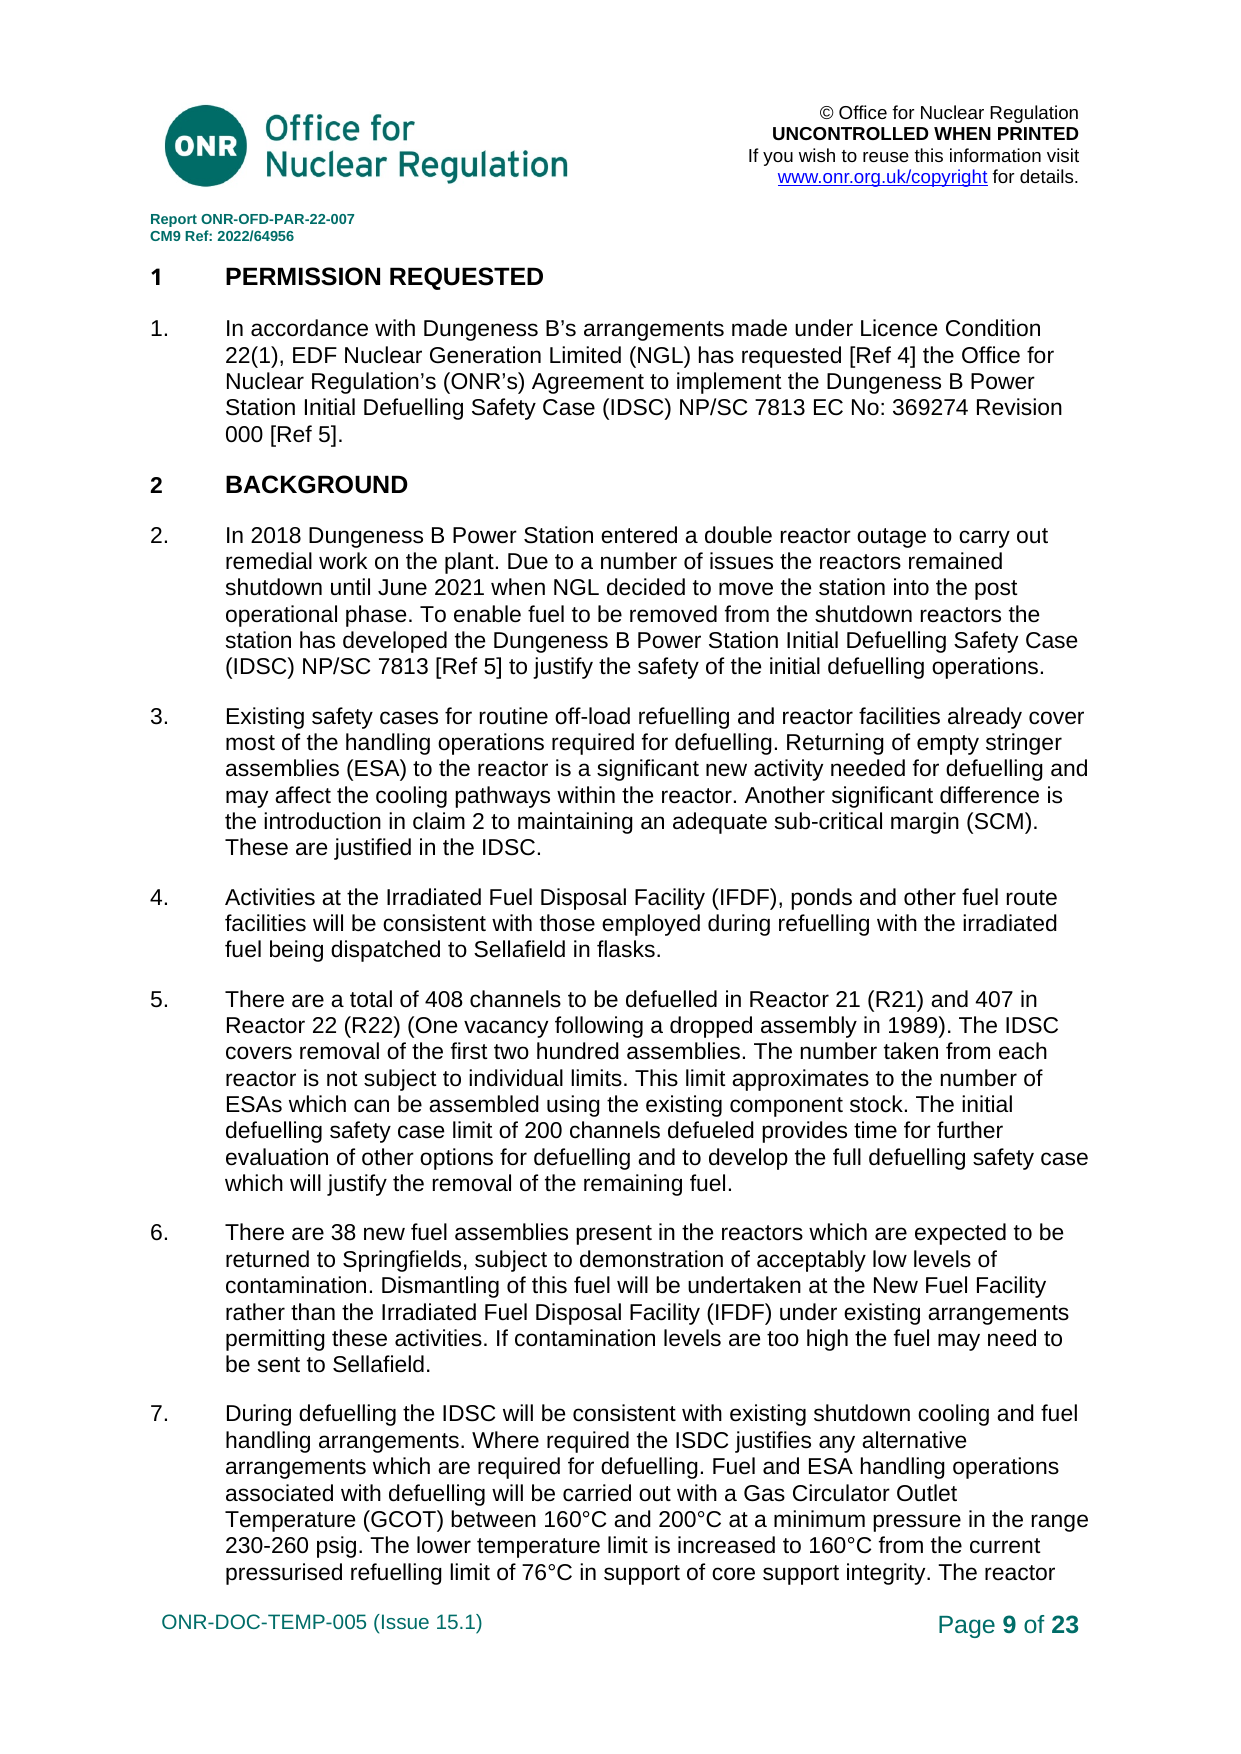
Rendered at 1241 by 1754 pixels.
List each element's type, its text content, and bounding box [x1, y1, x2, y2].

subtitle PERMISSION REQUESTED [150, 261, 1090, 292]
list Existing safety cases for routine off-load refuelling and reactor facilities already cover most of the handling operations required for defuelling. Returning of empty stringer assemblies (ESA) to the reactor is a significant new activity needed for defuelling and may affect the cooling pathways within the reactor. Another significant difference is the introduction in claim 2 to maintaining an adequate sub-critical margin (SCM). These are justified in the IDSC. [150, 703, 1090, 861]
list During defuelling the IDSC will be consistent with existing shutdown cooling and fuel handling arrangements. Where required the ISDC justifies any alternative arrangements which are required for defuelling. Fuel and ESA handling operations associated with defuelling will be carried out with a Gas Circulator Outlet Temperature (GCOT) between 160°C and 200°C at a minimum pressure in the range 230-260 psig. The lower temperature limit is increased to 160°C from the current pressurised refuelling limit of 76°C in support of core support integrity. The reactor [150, 1400, 1090, 1585]
list There are 38 new fuel assemblies present in the reactors which are expected to be returned to Springfields, subject to demonstration of acceptably low levels of contamination. Dismantling of this fuel will be undertaken at the New Fuel Facility rather than the Irradiated Fuel Disposal Facility (IFDF) under existing arrangements permitting these activities. If contamination levels are too high the fuel may need to be sent to Sellafield. [150, 1219, 1090, 1377]
subtitle BACKGROUND [150, 470, 1090, 499]
list In accordance with Dungeness B’s arrangements made under Licence Condition 22(1), EDF Nuclear Generation Limited (NGL) has requested [Ref 4] the Office for Nuclear Regulation’s (ONR’s) Agreement to implement the Dungeness B Power Station Initial Defuelling Safety Case (IDSC) NP/SC 7813 EC No: 369274 Revision 000 [Ref 5]. [150, 315, 1090, 447]
list In 2018 Dungeness B Power Station entered a double reactor outage to carry out remedial work on the plant. Due to a number of issues the reactors remained shutdown until June 2021 when NGL decided to move the station into the post operational phase. To enable fuel to be removed from the shutdown reactors the station has developed the Dungeness B Power Station Initial Defuelling Safety Case (IDSC) NP/SC 7813 [Ref 5] to justify the safety of the initial defuelling operations. [150, 522, 1090, 680]
list Activities at the Irradiated Fuel Disposal Facility (IFDF), ponds and other fuel route facilities will be consistent with those employed during refuelling with the irradiated fuel being dispatched to Sellafield in flasks. [150, 884, 1090, 963]
list There are a total of 408 channels to be defuelled in Reactor 21 (R21) and 407 in Reactor 22 (R22) (One vacancy following a dropped assembly in 1989). The IDSC covers removal of the first two hundred assemblies. The number taken from each reactor is not subject to individual limits. This limit approximates to the number of ESAs which can be assembled using the existing component stock. The initial defuelling safety case limit of 200 channels defueled provides time for further evaluation of other options for defuelling and to develop the full defuelling safety case which will justify the removal of the remaining fuel. [150, 986, 1090, 1196]
